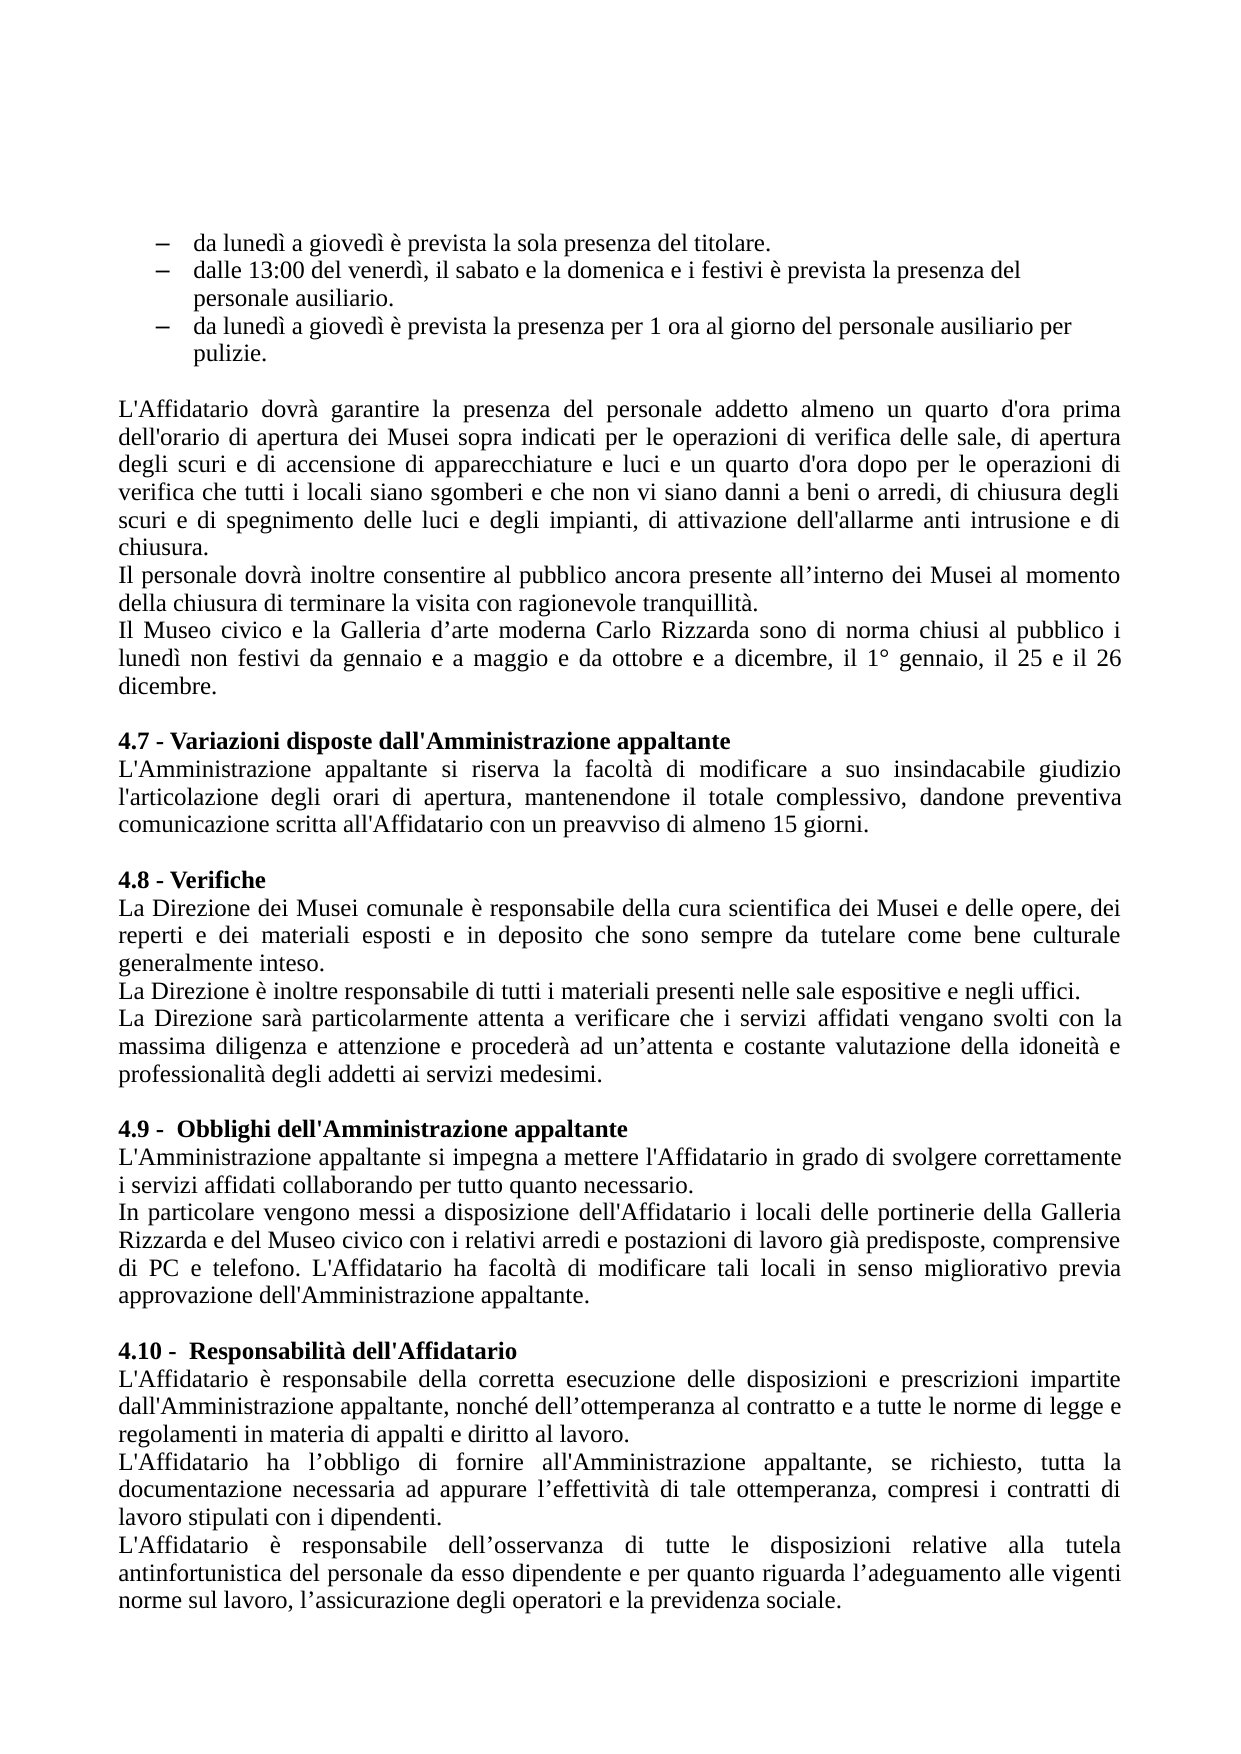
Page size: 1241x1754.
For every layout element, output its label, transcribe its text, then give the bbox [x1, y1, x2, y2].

text L'Amministrazione appaltante si riserva la facoltà di modificare a suo insindacabile giudizio l'articolazione degli orari di apertura, mantenendone il totale complessivo, dandone preventiva comunicazione scritta all'Affidatario con un preavviso di almeno 15 giorni. [118, 755, 1122, 838]
text In particolare vengono messi a disposizione dell'Affidatario i locali delle portinerie della Galleria Rizzarda e del Museo civico con i relativi arredi e postazioni di lavoro già predisposte, comprensive di PC e telefono. L'Affidatario ha facoltà di modificare tali locali in senso migliorativo previa approvazione dell'Amministrazione appaltante. [118, 1198, 1122, 1309]
text L'Amministrazione appaltante si impegna a mettere l'Affidatario in grado di svolgere correttamente i servizi affidati collaborando per tutto quanto necessario. [118, 1143, 1122, 1198]
list da lunedì a giovedì è prevista la presenza per 1 ora al giorno del personale ausiliario per pulizie. [156, 312, 1122, 367]
text 4.10 - Responsabilità dell'Affidatario [118, 1337, 1122, 1365]
text L'Affidatario è responsabile dell’osservanza di tutte le disposizioni relative alla tutela antinfortunistica del personale da esso dipendente e per quanto riguarda l’adeguamento alle vigenti norme sul lavoro, l’assicurazione degli operatori e la previdenza sociale. [118, 1531, 1122, 1614]
list da lunedì a giovedì è prevista la sola presenza del titolare. [156, 229, 1122, 256]
text Il personale dovrà inoltre consentire al pubblico ancora presente all’interno dei Musei al momento della chiusura di terminare la visita con ragionevole tranquillità. [118, 561, 1122, 617]
text Il Museo civico e la Galleria d’arte moderna Carlo Rizzarda sono di norma chiusi al pubblico i lunedì non festivi da gennaio e a maggio e da ottobre e a dicembre, il 1° gennaio, il 25 e il 26 dicembre. [118, 617, 1122, 700]
text 4.7 - Variazioni disposte dall'Amministrazione appaltante [118, 727, 1122, 755]
text La Direzione sarà particolarmente attenta a verificare che i servizi affidati vengano svolti con la massima diligenza e attenzione e procederà ad un’attenta e costante valutazione della idoneità e professionalità degli addetti ai servizi medesimi. [118, 1004, 1122, 1088]
text 4.9 - Obblighi dell'Amministrazione appaltante [118, 1115, 1122, 1143]
text La Direzione è inoltre responsabile di tutti i materiali presenti nelle sale espositive e negli uffici. [118, 977, 1122, 1004]
text L'Affidatario è responsabile della corretta esecuzione delle disposizioni e prescrizioni impartite dall'Amministrazione appaltante, nonché dell’ottemperanza al contratto e a tutte le norme di legge e regolamenti in materia di appalti e diritto al lavoro. [118, 1365, 1122, 1448]
list dalle 13:00 del venerdì, il sabato e la domenica e i festivi è prevista la presenza del personale ausiliario. [156, 256, 1122, 312]
text La Direzione dei Musei comunale è responsabile della cura scientifica dei Musei e delle opere, dei reperti e dei materiali esposti e in deposito che sono sempre da tutelare come bene culturale generalmente inteso. [118, 894, 1122, 977]
text L'Affidatario dovrà garantire la presenza del personale addetto almeno un quarto d'ora prima dell'orario di apertura dei Musei sopra indicati per le operazioni di verifica delle sale, di apertura degli scuri e di accensione di apparecchiature e luci e un quarto d'ora dopo per le operazioni di verifica che tutti i locali siano sgomberi e che non vi siano danni a beni o arredi, di chiusura degli scuri e di spegnimento delle luci e degli impianti, di attivazione dell'allarme anti intrusione e di chiusura. [118, 395, 1122, 561]
text 4.8 - Verifiche [118, 866, 1122, 894]
text L'Affidatario ha l’obbligo di fornire all'Amministrazione appaltante, se richiesto, tutta la documentazione necessaria ad appurare l’effettività di tale ottemperanza, compresi i contratti di lavoro stipulati con i dipendenti. [118, 1448, 1122, 1531]
